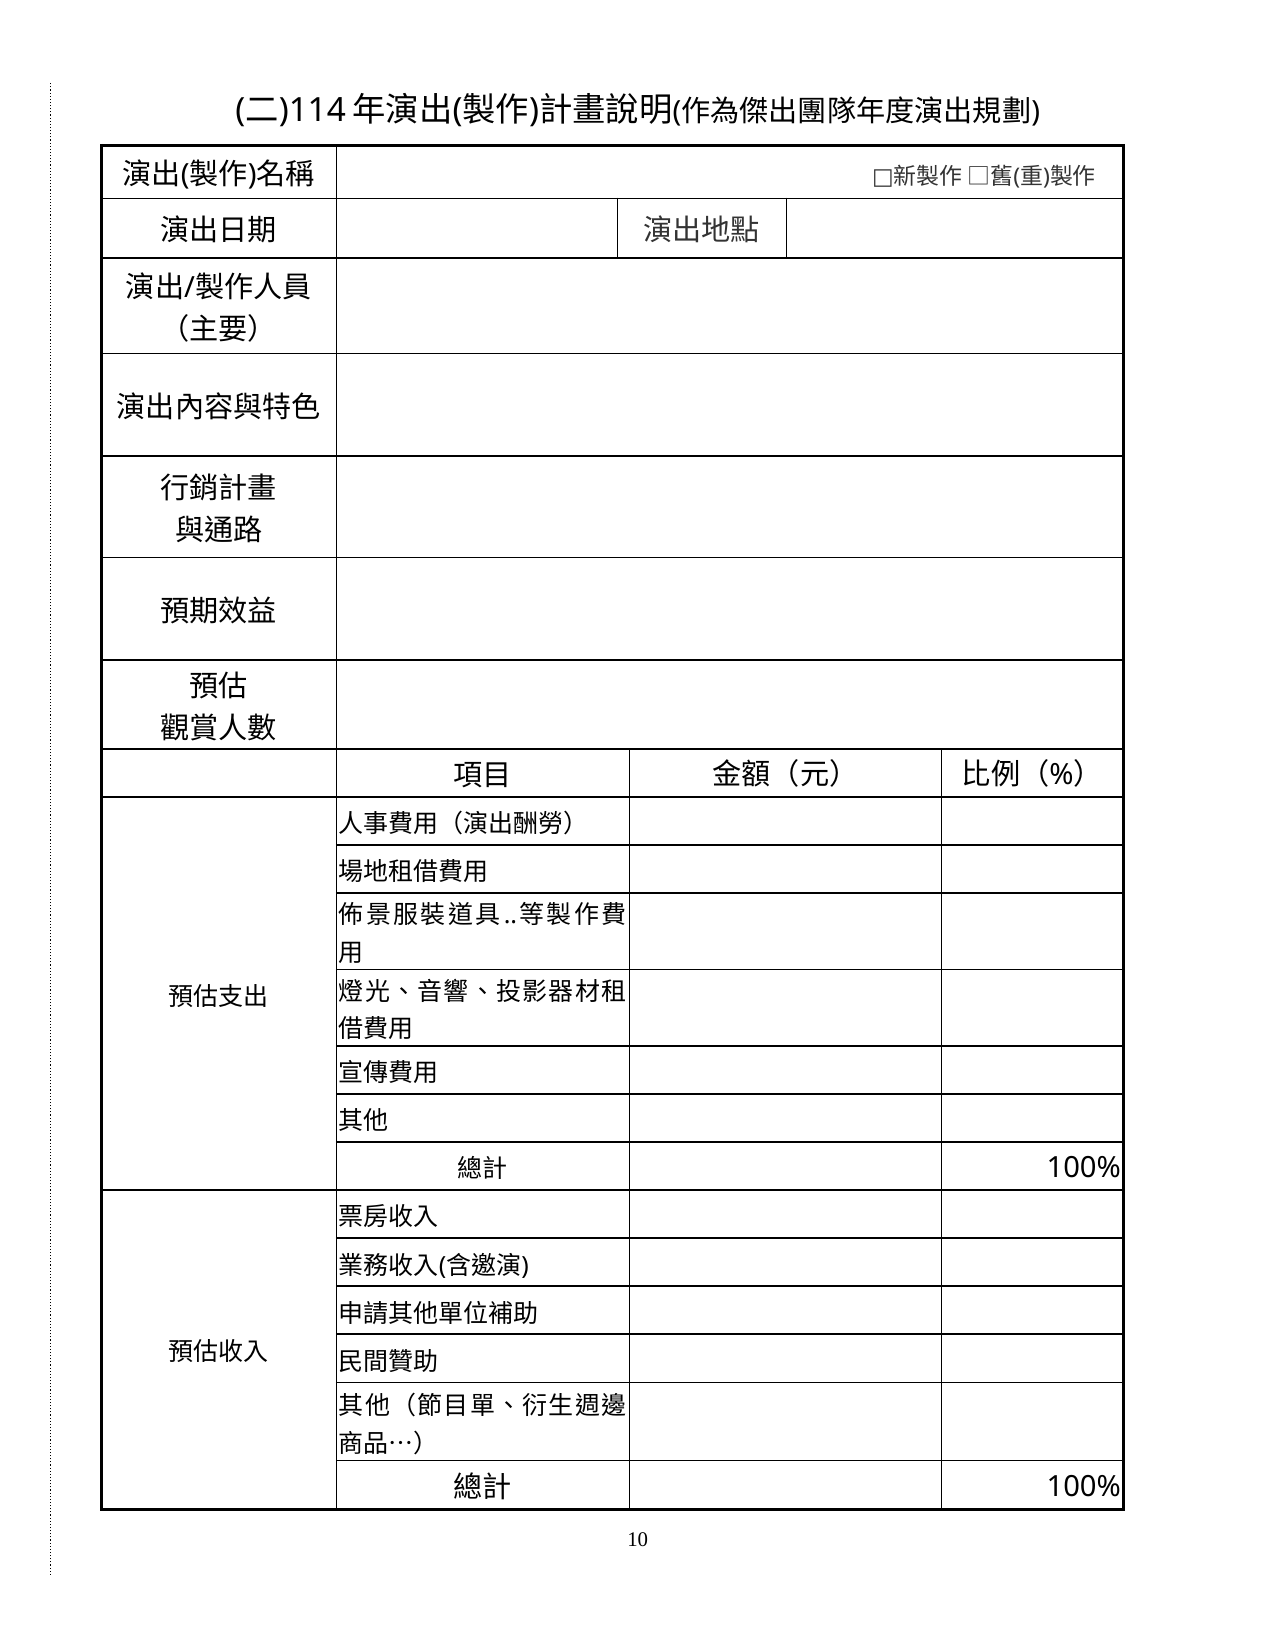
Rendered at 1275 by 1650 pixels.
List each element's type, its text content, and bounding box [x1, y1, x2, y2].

table_cell [942, 1047, 1122, 1093]
table_cell [337, 558, 1122, 659]
table_cell 演出地點 [618, 199, 786, 257]
text (二)114年演出(製作)計畫說明(作為傑出團隊年度演出規劃) [100, 83, 1174, 131]
table_cell 宣傳費用 [337, 1047, 629, 1093]
table_cell 其他 [337, 1095, 629, 1141]
table_cell [630, 798, 941, 844]
table_cell [630, 1143, 941, 1189]
table_cell 燈光、音響、投影器材租借費用 [337, 970, 629, 1045]
table_cell 民間贊助 [337, 1335, 629, 1381]
table_cell [630, 1383, 941, 1459]
table_cell 100% [942, 1143, 1122, 1189]
table_cell 100% [942, 1461, 1122, 1507]
table_cell [942, 894, 1122, 969]
table_cell [630, 1461, 941, 1507]
table_cell 總計 [337, 1461, 629, 1507]
table_cell [942, 1191, 1122, 1237]
table_cell 金額（元） [630, 750, 941, 796]
table_cell 演出/製作人員 （主要） [103, 259, 336, 352]
table_cell [630, 1239, 941, 1285]
table_cell 總計 [337, 1143, 629, 1189]
table_cell [337, 199, 617, 257]
table_cell [942, 1335, 1122, 1381]
table_cell [103, 750, 336, 796]
table_cell 行銷計畫 與通路 [103, 457, 336, 556]
table_cell [942, 970, 1122, 1045]
table_cell 業務收入(含邀演) [337, 1239, 629, 1285]
table_cell [630, 1335, 941, 1381]
table_cell 預估 觀賞人數 [103, 661, 336, 748]
table_cell [942, 846, 1122, 892]
table_cell 項目 [337, 750, 629, 796]
table_cell 預估支出 [103, 798, 336, 1189]
table_cell 場地租借費用 [337, 846, 629, 892]
table_cell [942, 1287, 1122, 1333]
table_cell [630, 1191, 941, 1237]
table_cell 票房收入 [337, 1191, 629, 1237]
table_cell [337, 354, 1122, 455]
table_cell [942, 798, 1122, 844]
table_header □新製作 □舊(重)製作 [337, 147, 1122, 197]
table_cell 演出日期 [103, 199, 336, 257]
table_cell [630, 1287, 941, 1333]
table_cell 其他（節目單、衍生週邊商品…） [337, 1383, 629, 1459]
table_cell 演出內容與特色 [103, 354, 336, 455]
table_cell 預估收入 [103, 1191, 336, 1507]
table_header 演出(製作)名稱 [103, 147, 336, 197]
table_cell [630, 894, 941, 969]
table_cell [630, 1047, 941, 1093]
table_cell 佈景服裝道具..等製作費用 [337, 894, 629, 969]
table_cell 申請其他單位補助 [337, 1287, 629, 1333]
table_cell [942, 1095, 1122, 1141]
table_cell 預期效益 [103, 558, 336, 659]
table_cell [337, 457, 1122, 556]
table_cell [942, 1383, 1122, 1459]
table_cell [337, 259, 1122, 352]
table_cell [337, 661, 1122, 748]
table_cell 人事費用（演出酬勞） [337, 798, 629, 844]
table_cell [630, 1095, 941, 1141]
table_cell [787, 199, 1122, 257]
table_cell [630, 846, 941, 892]
table_cell 比例（%） [942, 750, 1122, 796]
table_cell [630, 970, 941, 1045]
table_cell [942, 1239, 1122, 1285]
